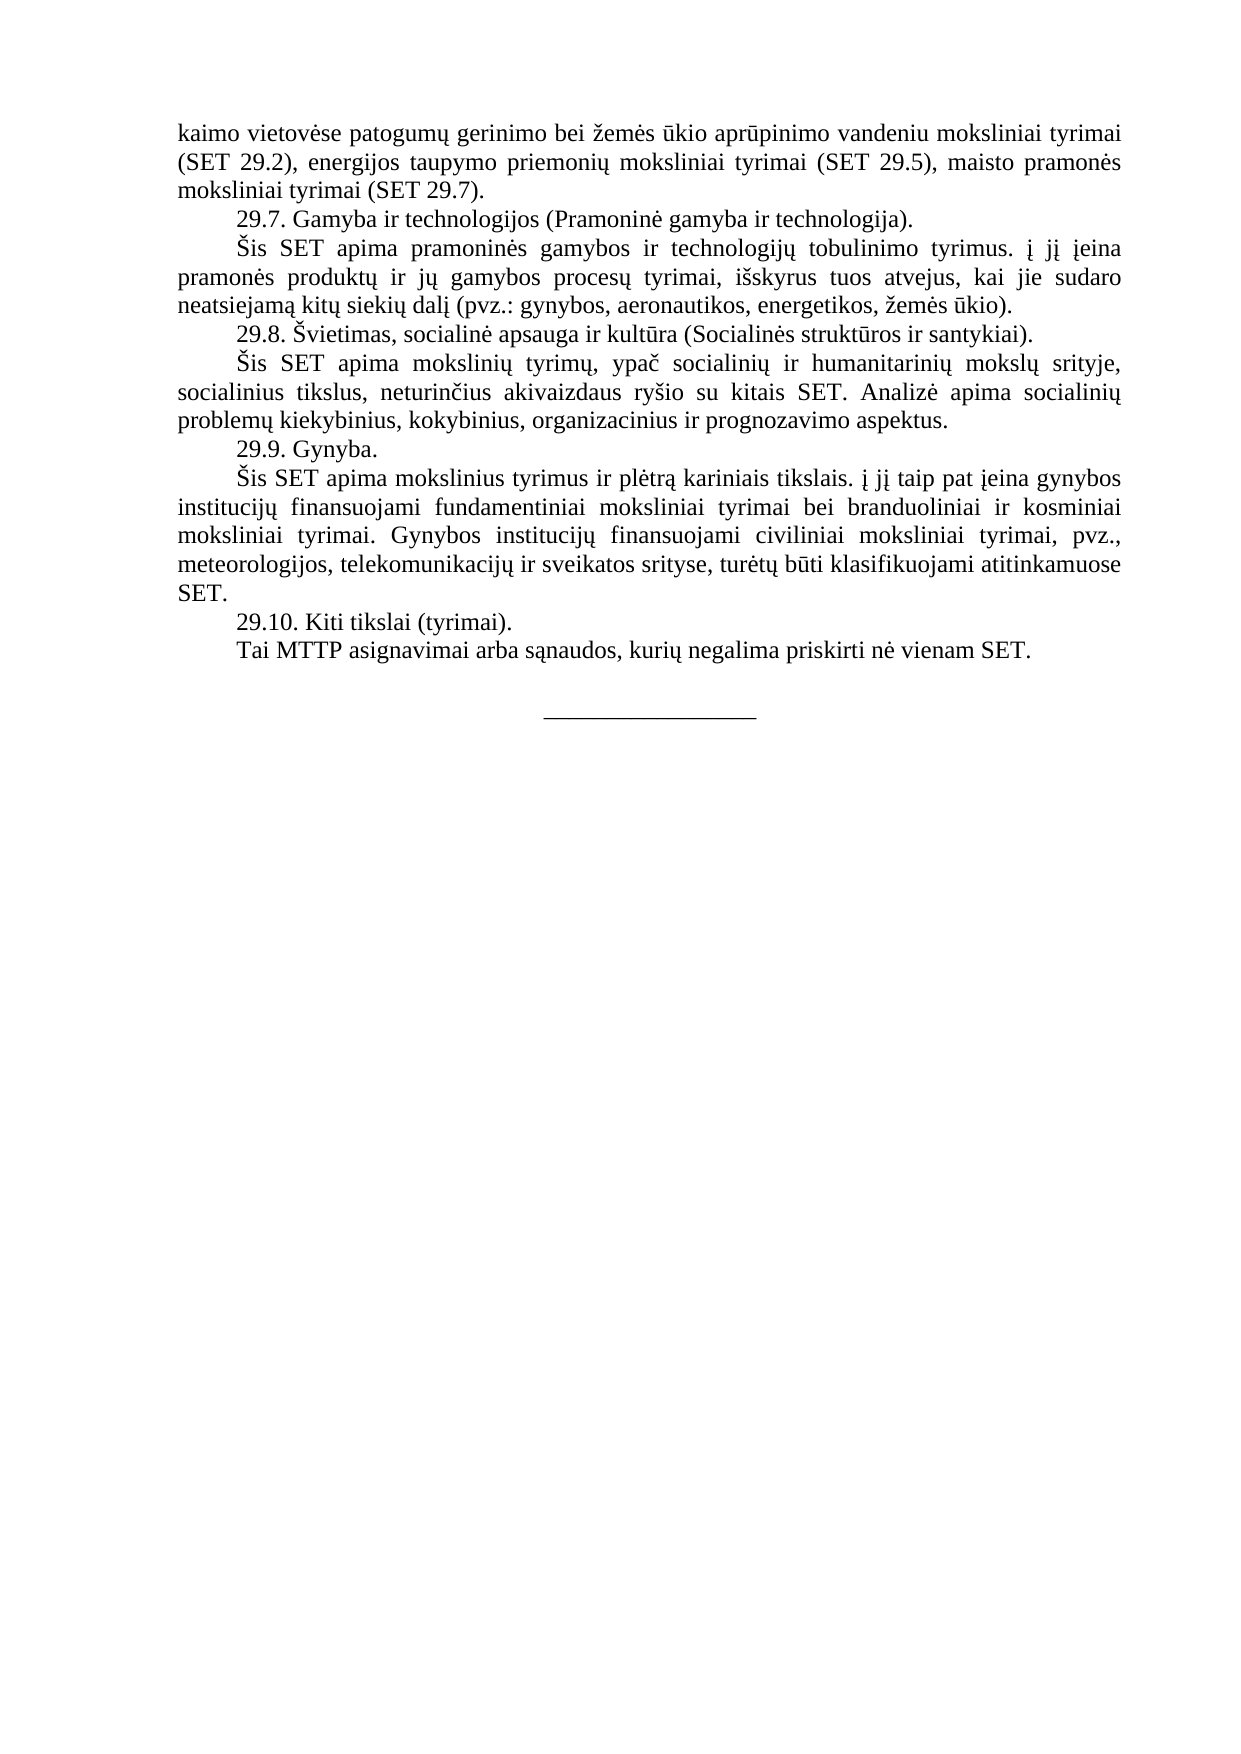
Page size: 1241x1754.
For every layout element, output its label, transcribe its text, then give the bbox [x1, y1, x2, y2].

text Šis SET apima mokslinių tyrimų, ypač socialinių ir humanitarinių mokslų srityje, socialinius tikslus, neturinčius akivaizdaus ryšio su kitais SET. Analizė apima socialinių problemų kiekybinius, kokybinius, organizacinius ir prognozavimo aspektus. [177, 348, 1122, 434]
text 29.8. Švietimas, socialinė apsauga ir kultūra (Socialinės struktūros ir santykiai). [177, 319, 1122, 348]
text 29.10. Kiti tikslai (tyrimai). [177, 607, 1122, 636]
text Tai MTTP asignavimai arba sąnaudos, kurių negalima priskirti nė vienam SET. [177, 636, 1122, 664]
text _________________ [177, 693, 1122, 722]
text 29.7. Gamyba ir technologijos (Pramoninė gamyba ir technologija). [177, 204, 1122, 233]
text Šis SET apima mokslinius tyrimus ir plėtrą kariniais tikslais. į jį taip pat įeina gynybos institucijų finansuojami fundamentiniai moksliniai tyrimai bei branduoliniai ir kosminiai moksliniai tyrimai. Gynybos institucijų finansuojami civiliniai moksliniai tyrimai, pvz., meteorologijos, telekomunikacijų ir sveikatos srityse, turėtų būti klasifikuojami atitinkamuose SET. [177, 463, 1122, 607]
text 29.9. Gynyba. [177, 434, 1122, 463]
text Šis SET apima pramoninės gamybos ir technologijų tobulinimo tyrimus. į jį įeina pramonės produktų ir jų gamybos procesų tyrimai, išskyrus tuos atvejus, kai jie sudaro neatsiejamą kitų siekių dalį (pvz.: gynybos, aeronautikos, energetikos, žemės ūkio). [177, 233, 1122, 319]
text kaimo vietovėse patogumų gerinimo bei žemės ūkio aprūpinimo vandeniu moksliniai tyrimai (SET 29.2), energijos taupymo priemonių moksliniai tyrimai (SET 29.5), maisto pramonės moksliniai tyrimai (SET 29.7). [177, 118, 1122, 204]
